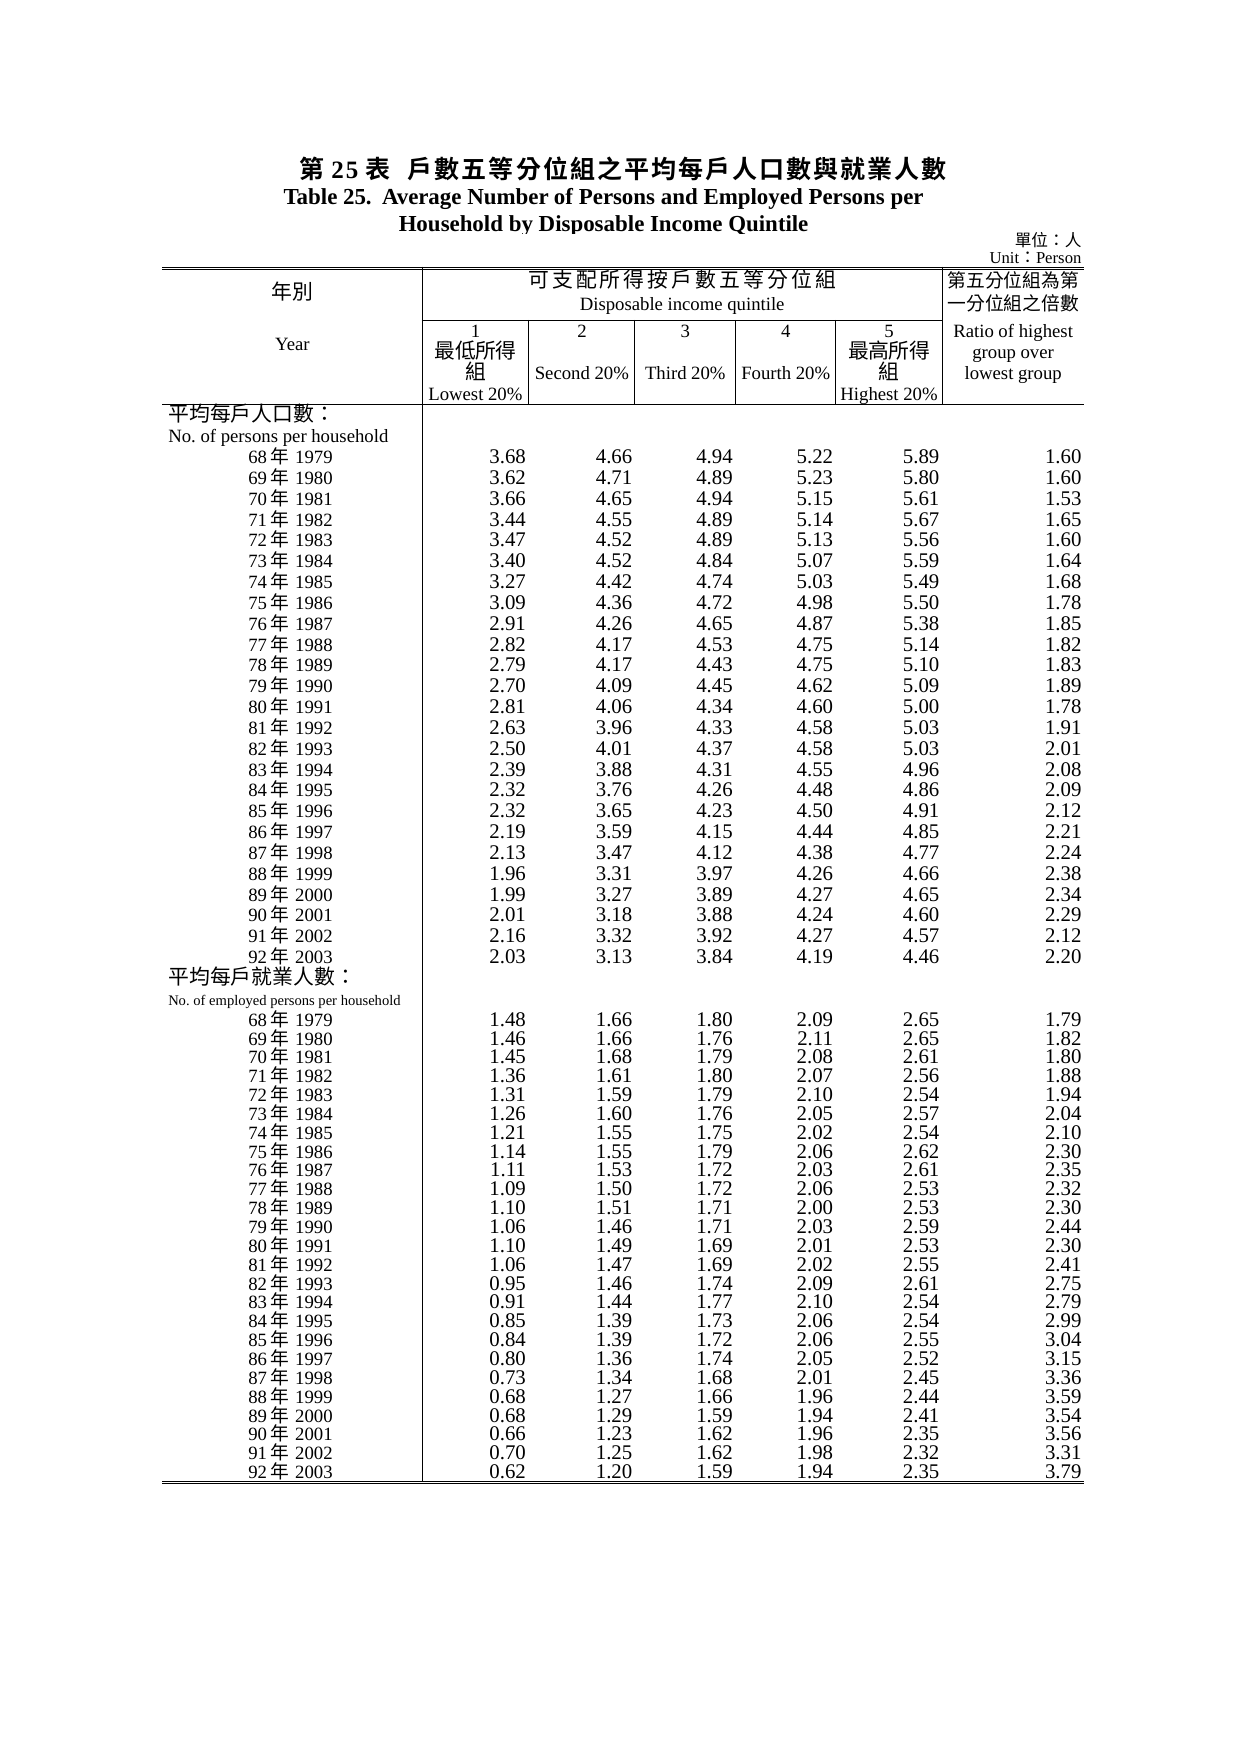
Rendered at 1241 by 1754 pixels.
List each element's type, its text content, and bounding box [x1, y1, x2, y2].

table_cell 1983 [292, 1085, 422, 1104]
table_cell 92年 [162, 947, 292, 968]
table_cell 88年 [162, 864, 292, 884]
table_cell 1.66 [635, 1386, 735, 1405]
table_cell 1.98 [735, 1443, 836, 1462]
table_cell 2.19 [423, 822, 528, 843]
table_cell 1.59 [635, 1462, 735, 1481]
table_cell 4.23 [635, 801, 735, 822]
table_cell 2.10 [735, 1292, 836, 1311]
table_cell 1.82 [942, 634, 1084, 655]
table_cell 4.57 [836, 926, 942, 947]
table_cell 1 最低所得組 Lowest 20% [423, 321, 528, 404]
table_cell 3.89 [635, 884, 735, 905]
table_cell 3.97 [635, 864, 735, 884]
table_cell 1.53 [529, 1160, 635, 1179]
table_cell 3.47 [423, 530, 528, 551]
table_cell 2001 [292, 1424, 422, 1443]
table_cell [423, 405, 528, 447]
table_cell 4.62 [735, 676, 836, 697]
table_cell 1.69 [635, 1236, 735, 1254]
table_cell 3.04 [942, 1330, 1084, 1349]
table_cell 2.09 [735, 1273, 836, 1292]
table_cell 1.94 [942, 1085, 1084, 1104]
table_cell 2.06 [735, 1179, 836, 1198]
table_cell 74年 [276, 1123, 292, 1141]
table_cell 72年 [162, 530, 292, 551]
table_cell 2.41 [942, 1255, 1084, 1273]
table_cell 1.49 [529, 1236, 635, 1254]
table_cell 2.01 [735, 1236, 836, 1254]
table_cell 1.68 [942, 572, 1084, 593]
table_cell 1.99 [423, 884, 528, 905]
table_cell 2.03 [423, 947, 528, 968]
table_cell 68年 [162, 1009, 292, 1028]
table_cell 4.19 [735, 947, 836, 968]
table_cell 年別 [162, 270, 422, 320]
table_cell 1990 [292, 676, 422, 697]
table_cell 1991 [292, 697, 422, 718]
table_cell 87年 [162, 843, 292, 863]
table_cell 平均每戶人口數： No. of persons per household [162, 405, 422, 447]
table_cell 70年 [162, 489, 292, 509]
table_cell 3.31 [942, 1443, 1084, 1462]
table_cell 2.01 [942, 739, 1084, 759]
table_cell 2.10 [735, 1085, 836, 1104]
table_cell 可支配所得按戶數五等分位組 Disposable income quintile [423, 270, 942, 320]
table_cell 70年 [162, 1047, 292, 1066]
table_cell 3.65 [529, 801, 635, 822]
table_cell 2 Second 20% [529, 321, 634, 404]
table_cell 84年 [162, 1311, 292, 1330]
table_cell 3.66 [423, 489, 528, 509]
table_cell 1.06 [423, 1255, 528, 1273]
table_cell 78年 [162, 1198, 292, 1217]
table_cell 2.81 [423, 697, 528, 718]
table_cell 1.46 [529, 1273, 635, 1292]
table_cell 1.23 [529, 1424, 635, 1443]
table_cell 81年 [276, 1255, 292, 1273]
table_cell 1982 [292, 509, 422, 530]
table_cell 5.80 [836, 468, 942, 488]
table_cell 1979 [292, 447, 422, 468]
table_cell 1.36 [423, 1066, 528, 1085]
table_cell 1985 [292, 1123, 422, 1141]
table_cell 1980 [292, 468, 422, 488]
table_cell 2.10 [942, 1123, 1084, 1141]
table_cell 3.96 [529, 718, 635, 738]
table_cell 1.83 [942, 655, 1084, 676]
table_cell Year [162, 320, 422, 404]
table_cell 2.54 [836, 1292, 942, 1311]
table_cell 3 Third 20% [635, 321, 735, 404]
table_cell 0.70 [423, 1443, 528, 1462]
table_cell 1.06 [423, 1217, 528, 1236]
table_cell 3.59 [529, 822, 635, 843]
table_cell 1993 [292, 739, 422, 759]
table_cell 4.87 [735, 614, 836, 634]
table_cell 4.33 [635, 718, 735, 738]
table_cell 2.53 [836, 1179, 942, 1198]
table_cell 89年 [162, 884, 292, 905]
table_cell 3.47 [529, 843, 635, 863]
table_cell 4.27 [735, 926, 836, 947]
table_cell 2.65 [836, 1028, 942, 1047]
table_cell 2.50 [423, 739, 528, 759]
table_cell 2.04 [942, 1104, 1084, 1122]
table_cell 2.44 [942, 1217, 1084, 1236]
table_cell 1992 [292, 718, 422, 738]
table_cell 4.27 [735, 884, 836, 905]
table_cell 1.66 [529, 1009, 635, 1028]
table_cell 2.35 [836, 1462, 942, 1481]
table_cell 2.03 [735, 1160, 836, 1179]
table_cell 1.53 [942, 489, 1084, 509]
table_cell 79年 [162, 1217, 292, 1236]
table_cell 3.27 [423, 572, 528, 593]
table_cell 1996 [292, 801, 422, 822]
table_cell 2000 [292, 884, 422, 905]
table_cell 4.26 [635, 780, 735, 801]
table_cell 1.55 [529, 1141, 635, 1160]
table_cell 1.64 [942, 551, 1084, 572]
table_cell 1.59 [529, 1085, 635, 1104]
table_cell [942, 405, 1084, 447]
table_cell 2.59 [836, 1217, 942, 1236]
table_cell 3.44 [423, 509, 528, 530]
table_cell 3.92 [635, 926, 735, 947]
table_cell 84年 [162, 780, 292, 801]
table_cell 1.71 [635, 1198, 735, 1217]
table_cell 1999 [292, 864, 422, 884]
table_cell 1.29 [529, 1405, 635, 1424]
table_cell Ratio of highest group over lowest group [943, 320, 1084, 404]
table_cell 2.52 [836, 1349, 942, 1368]
table_cell 4.45 [635, 676, 735, 697]
table_cell 2.99 [942, 1311, 1084, 1330]
table_cell 2.65 [836, 1009, 942, 1028]
table_cell 1.48 [423, 1009, 528, 1028]
table_cell [735, 405, 836, 447]
table_cell 81年 [162, 1255, 280, 1273]
table_cell 1.79 [635, 1085, 735, 1104]
table_cell 單位：人 [162, 233, 1084, 250]
table_cell 1984 [292, 551, 422, 572]
table_cell [529, 405, 635, 447]
table_cell 4.09 [529, 676, 635, 697]
table_cell 2.55 [836, 1330, 942, 1349]
table_cell 1979 [292, 1009, 422, 1028]
table_cell 76年 [162, 614, 292, 634]
table_cell 1986 [292, 1141, 422, 1160]
table_cell 2.05 [735, 1104, 836, 1122]
table_cell [735, 968, 836, 1009]
table_cell 85年 [162, 1330, 292, 1349]
table_cell 83年 [162, 759, 292, 780]
table_cell 4.86 [836, 780, 942, 801]
table_cell 1987 [292, 1160, 422, 1179]
table_cell 1998 [292, 843, 422, 863]
table_cell 平均每戶就業人數： No. of employed persons per household [162, 968, 422, 1009]
table_cell 2.61 [836, 1047, 942, 1066]
table_cell 2.57 [836, 1104, 942, 1122]
table_cell 1.89 [942, 676, 1084, 697]
table_cell 1.66 [529, 1028, 635, 1047]
table_cell 68年 [162, 447, 292, 468]
table_cell 2.61 [836, 1160, 942, 1179]
table_cell 4.60 [735, 697, 836, 718]
table_cell 1.96 [423, 864, 528, 884]
table_cell 2.01 [423, 905, 528, 926]
table_cell 2.62 [836, 1141, 942, 1160]
table_cell 1994 [292, 1292, 422, 1311]
table_cell 1990 [292, 1217, 422, 1236]
table_cell 3.62 [423, 468, 528, 488]
table_cell 3.13 [529, 947, 635, 968]
table_cell 1.34 [529, 1368, 635, 1386]
table_cell 2.06 [735, 1330, 836, 1349]
table_cell 72年 [162, 1085, 292, 1104]
table_cell 1992 [292, 1255, 422, 1273]
table_cell 69年 [162, 468, 292, 488]
table_cell 4.85 [836, 822, 942, 843]
table_cell 1.50 [529, 1179, 635, 1198]
table_cell 1.10 [423, 1198, 528, 1217]
table_cell 2.82 [423, 634, 528, 655]
table_cell 75年 [162, 593, 292, 613]
table_cell 2.35 [836, 1424, 942, 1443]
table_cell 4.60 [836, 905, 942, 926]
table_cell 1997 [292, 1349, 422, 1368]
table_cell 5.56 [836, 530, 942, 551]
table_cell [836, 405, 942, 447]
table_cell 1.91 [942, 718, 1084, 738]
table_cell 75年 [162, 1141, 292, 1160]
table_cell 1.55 [529, 1123, 635, 1141]
table_cell 2.03 [735, 1217, 836, 1236]
table_cell 4.31 [635, 759, 735, 780]
table_cell 1986 [292, 593, 422, 613]
table_cell 5.49 [836, 572, 942, 593]
table_cell 1.26 [423, 1104, 528, 1122]
table_cell 1.60 [942, 447, 1084, 468]
table_cell 2.70 [423, 676, 528, 697]
table_cell 4.15 [635, 822, 735, 843]
table_cell Table 25. Average Number of Persons and Employed Persons per Household by Disposable Income Quintile [162, 183, 1084, 233]
table_cell 4.55 [529, 509, 635, 530]
table_cell 4.38 [735, 843, 836, 863]
table_cell 5.14 [836, 634, 942, 655]
table_cell 1.21 [423, 1123, 528, 1141]
table_cell 69年 [162, 1028, 292, 1047]
table_cell 1.79 [635, 1047, 735, 1066]
table_cell 2.06 [735, 1141, 836, 1160]
table_cell 2.32 [423, 780, 528, 801]
table_cell 1980 [292, 1028, 422, 1047]
table_cell 1.10 [423, 1236, 528, 1254]
table_cell 3.79 [942, 1462, 1084, 1481]
table_cell 82年 [162, 739, 292, 759]
table_cell 1.45 [423, 1047, 528, 1066]
table_cell 88年 [162, 1386, 292, 1405]
table_cell 1.82 [942, 1028, 1084, 1047]
table_cell 86年 [162, 822, 292, 843]
table_cell 2.54 [836, 1311, 942, 1330]
table_cell 4.94 [635, 447, 735, 468]
table_cell 2.12 [942, 926, 1084, 947]
table_cell 5.23 [735, 468, 836, 488]
table_cell 1.68 [529, 1047, 635, 1066]
table_cell 5.07 [735, 551, 836, 572]
table_cell 1.72 [635, 1179, 735, 1198]
table_cell 2.13 [423, 843, 528, 863]
table_cell 74年 [162, 1123, 280, 1141]
table_cell 4 Fourth 20% [736, 321, 835, 404]
table_cell 2.55 [836, 1255, 942, 1273]
table_cell 1.69 [635, 1255, 735, 1273]
table_cell 5.13 [735, 530, 836, 551]
table_cell 4.77 [836, 843, 942, 863]
table_cell 4.66 [529, 447, 635, 468]
table_cell 4.12 [635, 843, 735, 863]
table_cell 4.65 [635, 614, 735, 634]
table_cell 0.84 [423, 1330, 528, 1349]
table_cell 0.85 [423, 1311, 528, 1330]
table_cell 1.75 [635, 1123, 735, 1141]
table_cell 1991 [292, 1236, 422, 1254]
table_cell 0.80 [423, 1349, 528, 1368]
table_cell 3.15 [942, 1349, 1084, 1368]
table_cell 5.59 [836, 551, 942, 572]
table_cell [635, 968, 735, 1009]
table_cell 5 最高所得組 Highest 20% [836, 321, 942, 404]
table_cell 1.14 [423, 1141, 528, 1160]
table_cell 4.37 [635, 739, 735, 759]
table_cell 1999 [292, 1386, 422, 1405]
table_cell 5.89 [836, 447, 942, 468]
table_cell 1.62 [635, 1443, 735, 1462]
table_cell 4.46 [836, 947, 942, 968]
table_cell 2.75 [942, 1273, 1084, 1292]
table_cell 3.59 [942, 1386, 1084, 1405]
table_cell 2.09 [942, 780, 1084, 801]
table_cell 1.79 [942, 1009, 1084, 1028]
table_cell 2.32 [942, 1179, 1084, 1198]
table_cell 2.24 [942, 843, 1084, 863]
table_cell 71年 [162, 1066, 292, 1085]
table_cell 4.06 [529, 697, 635, 718]
table_cell 1.94 [735, 1405, 836, 1424]
table_cell 2.21 [942, 822, 1084, 843]
table_cell 1.46 [529, 1217, 635, 1236]
table_cell 2.56 [836, 1066, 942, 1085]
table_cell 2.45 [836, 1368, 942, 1386]
table_cell 4.91 [836, 801, 942, 822]
table_cell 1.25 [529, 1443, 635, 1462]
table_cell 4.42 [529, 572, 635, 593]
table_cell 0.95 [423, 1273, 528, 1292]
table_cell 4.75 [735, 634, 836, 655]
table_cell 1.60 [942, 530, 1084, 551]
table_cell 2.29 [942, 905, 1084, 926]
table_cell 4.98 [735, 593, 836, 613]
table_cell 2.06 [735, 1311, 836, 1330]
table_cell 4.01 [529, 739, 635, 759]
table_cell 2.53 [836, 1236, 942, 1254]
table_cell 1.72 [635, 1160, 735, 1179]
table_cell 5.10 [836, 655, 942, 676]
table_cell 4.96 [836, 759, 942, 780]
table_cell 90年 [162, 1424, 292, 1443]
table_cell 1.62 [635, 1424, 735, 1443]
table_cell 1988 [292, 634, 422, 655]
table_cell 4.94 [635, 489, 735, 509]
table_cell 1.71 [635, 1217, 735, 1236]
table_cell 1984 [292, 1104, 422, 1122]
table_cell 74年 [162, 572, 292, 593]
table_cell 2.11 [735, 1028, 836, 1047]
table_cell 1985 [292, 572, 422, 593]
table_cell 2.09 [735, 1009, 836, 1028]
table_cell 1.59 [635, 1405, 735, 1424]
table_cell 1994 [292, 759, 422, 780]
table_cell 2.79 [423, 655, 528, 676]
table_cell 1995 [292, 1311, 422, 1330]
table_cell 87年 [162, 1368, 280, 1386]
table_cell 1.74 [635, 1349, 735, 1368]
table_cell 1.46 [423, 1028, 528, 1047]
table_cell 0.68 [423, 1386, 528, 1405]
table_cell 0.73 [423, 1368, 528, 1386]
table_cell 2.61 [836, 1273, 942, 1292]
table_cell 1.47 [529, 1255, 635, 1273]
table_cell 2.12 [942, 801, 1084, 822]
table_cell 2.16 [423, 926, 528, 947]
table_cell 1989 [292, 655, 422, 676]
table_cell 2.41 [836, 1405, 942, 1424]
table_cell 76年 [162, 1160, 292, 1179]
table_cell 3.88 [529, 759, 635, 780]
table_cell 3.54 [942, 1405, 1084, 1424]
table_cell [423, 968, 528, 1009]
table_cell 1.39 [529, 1311, 635, 1330]
table_cell 2.00 [735, 1198, 836, 1217]
table_cell 2.30 [942, 1141, 1084, 1160]
table_cell 2.02 [735, 1255, 836, 1273]
table_cell 4.89 [635, 468, 735, 488]
table_cell 2.38 [942, 864, 1084, 884]
table_cell 4.65 [836, 884, 942, 905]
table_cell 2.63 [423, 718, 528, 738]
table_cell 0.66 [423, 1424, 528, 1443]
table_cell 3.31 [529, 864, 635, 884]
table_cell 2002 [292, 926, 422, 947]
table_cell 5.50 [836, 593, 942, 613]
table_cell 2003 [292, 947, 422, 968]
table_cell 3.09 [423, 593, 528, 613]
table_cell [635, 405, 735, 447]
table_cell [529, 968, 635, 1009]
table_cell 4.55 [735, 759, 836, 780]
table_cell 4.34 [635, 697, 735, 718]
table_cell 78年 [162, 655, 292, 676]
table_cell 1.72 [635, 1330, 735, 1349]
table_cell 0.68 [423, 1405, 528, 1424]
table_cell 2001 [292, 905, 422, 926]
table_cell 4.26 [529, 614, 635, 634]
table_header 第25表 戶數五等分位組之平均每戶人口數與就業人數 [162, 150, 1084, 183]
table_cell 80年 [276, 1236, 292, 1254]
table_cell 1.76 [635, 1104, 735, 1122]
table_cell 1.96 [735, 1386, 836, 1405]
table_cell 3.40 [423, 551, 528, 572]
table_cell 1.76 [635, 1028, 735, 1047]
table_cell 4.17 [529, 655, 635, 676]
table_cell 2003 [292, 1462, 422, 1481]
table_cell 3.56 [942, 1424, 1084, 1443]
table_cell 1.78 [942, 593, 1084, 613]
table_cell 5.38 [836, 614, 942, 634]
table_cell 3.84 [635, 947, 735, 968]
table_cell 4.65 [529, 489, 635, 509]
table_cell 2.02 [735, 1123, 836, 1141]
table_cell 3.76 [529, 780, 635, 801]
table_cell 5.09 [836, 676, 942, 697]
table_cell 83年 [162, 1292, 292, 1311]
table_cell 89年 [162, 1405, 292, 1424]
table_cell 2.08 [735, 1047, 836, 1066]
table_cell 1987 [292, 614, 422, 634]
table_cell 81年 [162, 718, 292, 738]
table_cell 2.44 [836, 1386, 942, 1405]
table_cell 1981 [292, 489, 422, 509]
table_cell 2.32 [836, 1443, 942, 1462]
table_cell 1.60 [529, 1104, 635, 1122]
table_cell 4.74 [635, 572, 735, 593]
table_cell 77年 [162, 634, 292, 655]
table_cell 79年 [162, 676, 292, 697]
table_cell 3.18 [529, 905, 635, 926]
table_cell 87年 [276, 1368, 292, 1386]
table_cell 4.50 [735, 801, 836, 822]
table_cell 2.30 [942, 1236, 1084, 1254]
table_cell 1.80 [635, 1009, 735, 1028]
table_cell 5.03 [836, 739, 942, 759]
table_cell 3.36 [942, 1368, 1084, 1386]
table_cell 2.30 [942, 1198, 1084, 1217]
table_cell 77年 [162, 1179, 292, 1198]
table_cell 1996 [292, 1330, 422, 1349]
table_cell 4.75 [735, 655, 836, 676]
table_cell 1.96 [735, 1424, 836, 1443]
table_cell 5.03 [836, 718, 942, 738]
table_cell 91年 [162, 926, 292, 947]
table_cell 4.89 [635, 530, 735, 551]
table_cell 2000 [292, 1405, 422, 1424]
table_cell 5.00 [836, 697, 942, 718]
table_cell 3.32 [529, 926, 635, 947]
table_cell 1.78 [942, 697, 1084, 718]
table_cell 4.53 [635, 634, 735, 655]
table_cell 1.27 [529, 1386, 635, 1405]
table_cell 4.52 [529, 551, 635, 572]
table_cell 1.88 [942, 1066, 1084, 1085]
table_cell 1983 [292, 530, 422, 551]
table_cell 2.53 [836, 1198, 942, 1217]
table_cell 1.31 [423, 1085, 528, 1104]
table_cell [836, 968, 942, 1009]
table_cell 2.34 [942, 884, 1084, 905]
table_cell 1.20 [529, 1462, 635, 1481]
table_cell 4.44 [735, 822, 836, 843]
table_cell 2.08 [942, 759, 1084, 780]
table_cell 4.58 [735, 739, 836, 759]
table_cell 1982 [292, 1066, 422, 1085]
table_cell 1.65 [942, 509, 1084, 530]
table_cell 1.36 [529, 1349, 635, 1368]
table_cell 1.44 [529, 1292, 635, 1311]
table_cell 4.71 [529, 468, 635, 488]
table_cell 2.35 [942, 1160, 1084, 1179]
table_cell 1.73 [635, 1311, 735, 1330]
table_cell 第五分位組為第一分位組之倍數 [943, 270, 1084, 320]
table_cell 4.72 [635, 593, 735, 613]
table_cell 1.80 [635, 1066, 735, 1085]
table_cell 4.43 [635, 655, 735, 676]
table_cell 82年 [162, 1273, 292, 1292]
table_cell 5.61 [836, 489, 942, 509]
table_cell 1.61 [529, 1066, 635, 1085]
table_cell 2.39 [423, 759, 528, 780]
table_cell 3.27 [529, 884, 635, 905]
table_cell 1.39 [529, 1330, 635, 1349]
table_cell 1.11 [423, 1160, 528, 1179]
table_cell 73年 [162, 551, 292, 572]
table_cell 5.14 [735, 509, 836, 530]
table_cell 1.60 [942, 468, 1084, 488]
table_cell 1.80 [942, 1047, 1084, 1066]
table_cell 1997 [292, 822, 422, 843]
table_cell 1981 [292, 1047, 422, 1066]
table_cell 5.15 [735, 489, 836, 509]
table_cell 0.91 [423, 1292, 528, 1311]
table_cell 1.77 [635, 1292, 735, 1311]
table_cell 5.22 [735, 447, 836, 468]
table_cell 4.24 [735, 905, 836, 926]
table_cell 4.36 [529, 593, 635, 613]
table_cell 2.20 [942, 947, 1084, 968]
table_cell 1.79 [635, 1141, 735, 1160]
table_cell 2.32 [423, 801, 528, 822]
table_cell 2.07 [735, 1066, 836, 1085]
table_cell 1.68 [635, 1368, 735, 1386]
table_cell 2002 [292, 1443, 422, 1462]
table_cell 5.67 [836, 509, 942, 530]
table_cell 1998 [292, 1368, 422, 1386]
table_cell 1.09 [423, 1179, 528, 1198]
table_cell 80年 [162, 1236, 280, 1254]
table_cell 91年 [162, 1443, 292, 1462]
table_cell 1.85 [942, 614, 1084, 634]
table_cell 4.66 [836, 864, 942, 884]
table_cell 1995 [292, 780, 422, 801]
table_cell 90年 [162, 905, 292, 926]
table_cell 71年 [162, 509, 292, 530]
table_cell 86年 [162, 1349, 292, 1368]
table_cell 4.17 [529, 634, 635, 655]
table_cell 4.52 [529, 530, 635, 551]
table_cell 4.26 [735, 864, 836, 884]
table_cell 2.05 [735, 1349, 836, 1368]
table_cell 1.74 [635, 1273, 735, 1292]
table_cell 2.54 [836, 1085, 942, 1104]
table_cell [942, 968, 1084, 1009]
table_cell 4.84 [635, 551, 735, 572]
table_cell 2.01 [735, 1368, 836, 1386]
table_cell 0.62 [423, 1462, 528, 1481]
table_cell Unit：Person [162, 250, 1084, 267]
table_cell 2.79 [942, 1292, 1084, 1311]
table_cell 1.94 [735, 1462, 836, 1481]
table_cell 80年 [162, 697, 292, 718]
table_cell 4.58 [735, 718, 836, 738]
table_cell 85年 [162, 801, 292, 822]
table_cell 92年 [162, 1462, 292, 1481]
table_cell 73年 [162, 1104, 280, 1122]
table_cell 2.91 [423, 614, 528, 634]
table_cell 73年 [276, 1104, 292, 1122]
table_cell 1989 [292, 1198, 422, 1217]
table_cell 3.68 [423, 447, 528, 468]
table_cell 5.03 [735, 572, 836, 593]
table_cell 1988 [292, 1179, 422, 1198]
table_cell 1993 [292, 1273, 422, 1292]
table_cell 2.54 [836, 1123, 942, 1141]
table_cell 3.88 [635, 905, 735, 926]
table_cell 4.89 [635, 509, 735, 530]
table_cell 4.48 [735, 780, 836, 801]
table_cell 1.51 [529, 1198, 635, 1217]
